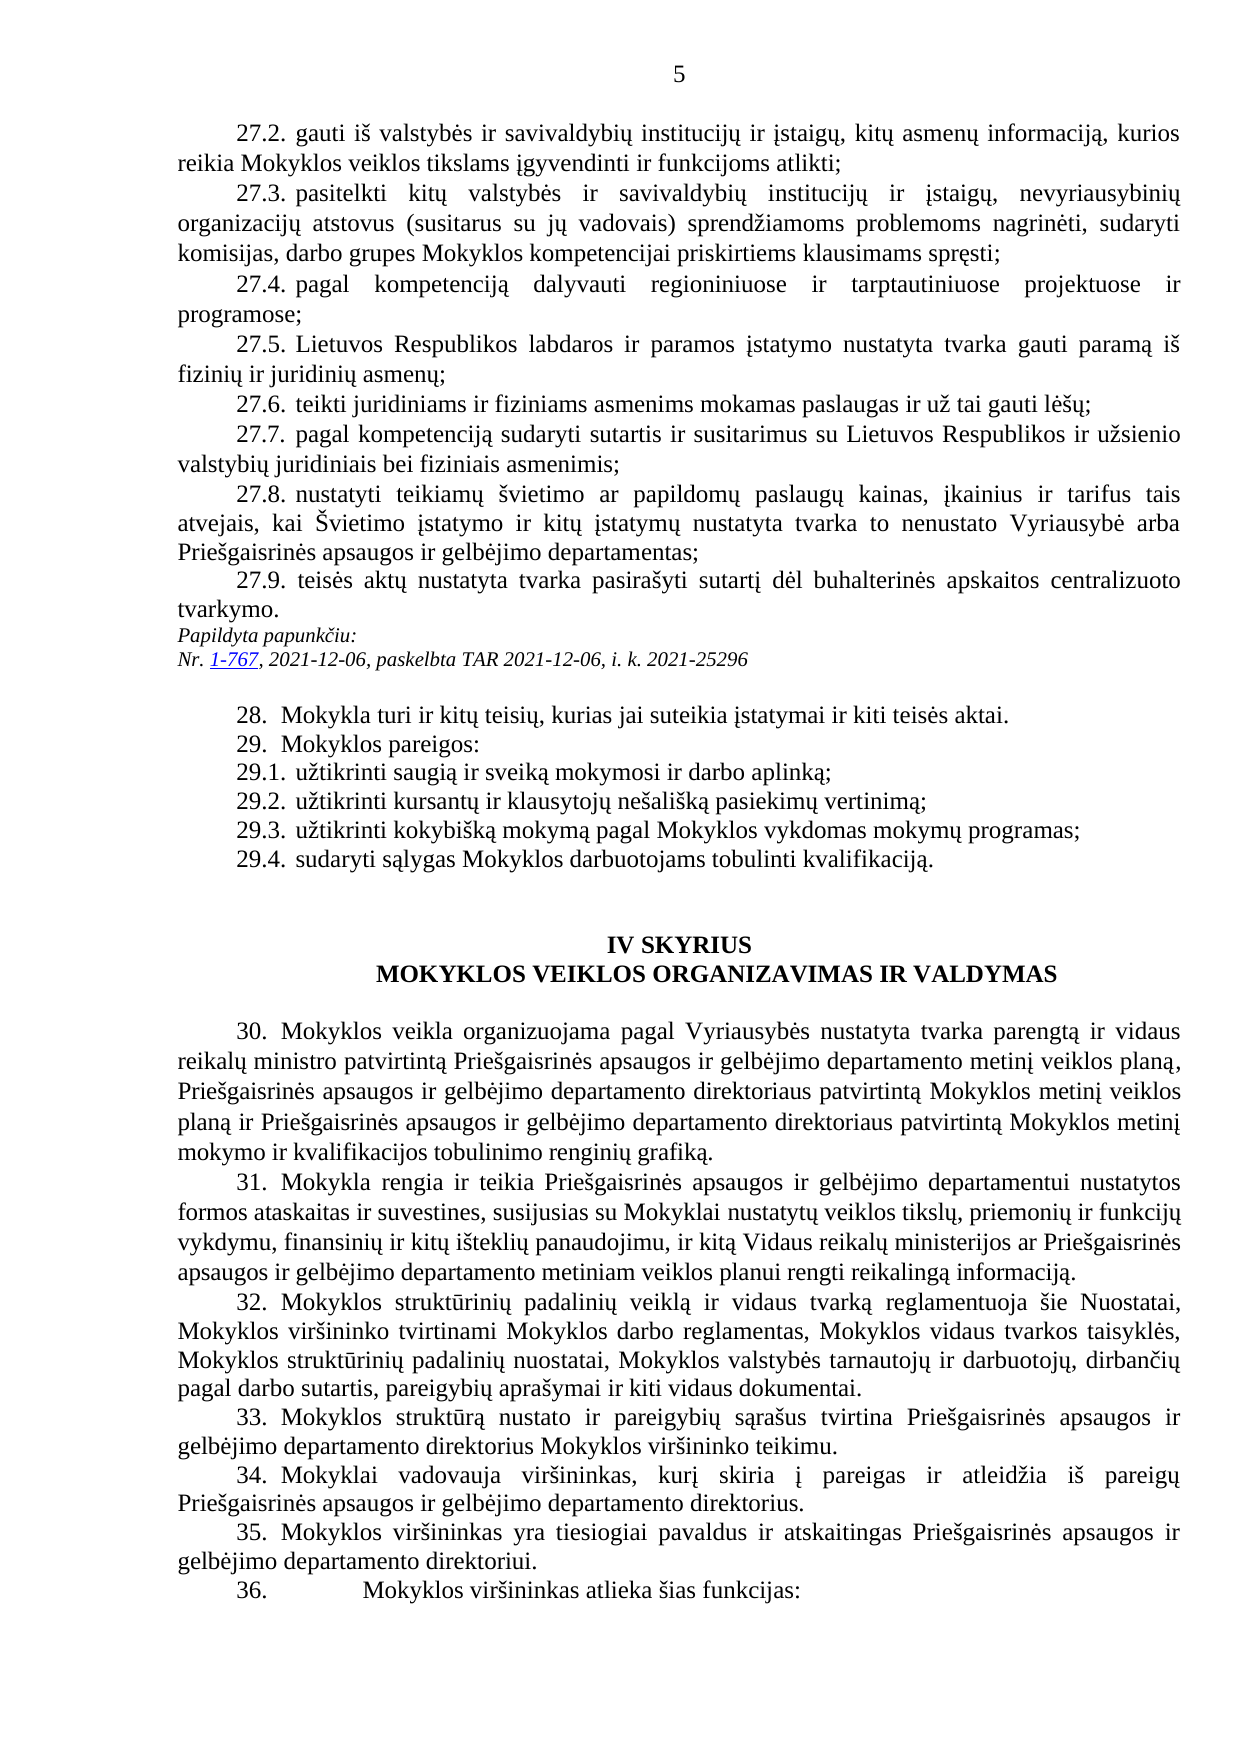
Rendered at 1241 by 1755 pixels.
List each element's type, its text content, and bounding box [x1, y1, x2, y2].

text 27.8. nustatyti teikiamų švietimo ar papildomų paslaugų kainas, įkainius ir tarifus tais atvejais, kai Švietimo įstatymo ir kitų įstatymų nustatyta tvarka to nenustato Vyriausybė arba Priešgaisrinės apsaugos ir gelbėjimo departamentas; [177, 479, 1181, 566]
text IV SKYRIUS [177, 930, 1181, 959]
text Papildyta papunkčiu: [177, 623, 1181, 647]
text 27.5. Lietuvos Respublikos labdaros ir paramos įstatymo nustatyta tvarka gauti paramą iš fizinių ir juridinių asmenų; [177, 329, 1181, 388]
text 29.2. užtikrinti kursantų ir klausytojų nešališką pasiekimų vertinimą; [236, 786, 1181, 815]
text 27.3. pasitelkti kitų valstybės ir savivaldybių institucijų ir įstaigų, nevyriausybinių organizacijų atstovus (susitarus su jų vadovais) sprendžiamoms problemoms nagrinėti, sudaryti komisijas, darbo grupes Mokyklos kompetencijai priskirtiems klausimams spręsti; [177, 178, 1181, 267]
text Nr. 1-767, 2021-12-06, paskelbta TAR 2021-12-06, i. k. 2021-25296 [177, 647, 1181, 671]
text 30. Mokyklos veikla organizuojama pagal Vyriausybės nustatyta tvarka parengtą ir vidaus reikalų ministro patvirtintą Priešgaisrinės apsaugos ir gelbėjimo departamento metinį veiklos planą, Priešgaisrinės apsaugos ir gelbėjimo departamento direktoriaus patvirtintą Mokyklos metinį veiklos planą ir Priešgaisrinės apsaugos ir gelbėjimo departamento direktoriaus patvirtintą Mokyklos metinį mokymo ir kvalifikacijos tobulinimo renginių grafiką. [177, 1016, 1181, 1165]
text 32. Mokyklos struktūrinių padalinių veiklą ir vidaus tvarką reglamentuoja šie Nuostatai, Mokyklos viršininko tvirtinami Mokyklos darbo reglamentas, Mokyklos vidaus tvarkos taisyklės, Mokyklos struktūrinių padalinių nuostatai, Mokyklos valstybės tarnautojų ir darbuotojų, dirbančių pagal darbo sutartis, pareigybių aprašymai ir kiti vidaus dokumentai. [177, 1287, 1181, 1402]
text 27.2. gauti iš valstybės ir savivaldybių institucijų ir įstaigų, kitų asmenų informaciją, kurios reikia Mokyklos veiklos tikslams įgyvendinti ir funkcijoms atlikti; [177, 118, 1181, 177]
text 29.3. užtikrinti kokybišką mokymą pagal Mokyklos vykdomas mokymų programas; [236, 815, 1181, 844]
text 31. Mokykla rengia ir teikia Priešgaisrinės apsaugos ir gelbėjimo departamentui nustatytos formos ataskaitas ir suvestines, susijusias su Mokyklai nustatytų veiklos tikslų, priemonių ir funkcijų vykdymu, finansinių ir kitų išteklių panaudojimu, ir kitą Vidaus reikalų ministerijos ar Priešgaisrinės apsaugos ir gelbėjimo departamento metiniam veiklos planui rengti reikalingą informaciją. [177, 1167, 1181, 1286]
text 36. Mokyklos viršininkas atlieka šias funkcijas: [227, 1575, 1181, 1603]
text 28. Mokykla turi ir kitų teisių, kurias jai suteikia įstatymai ir kiti teisės aktai. [177, 700, 1181, 729]
text 35. Mokyklos viršininkas yra tiesiogiai pavaldus ir atskaitingas Priešgaisrinės apsaugos ir gelbėjimo departamento direktoriui. [177, 1517, 1181, 1575]
text 27.4. pagal kompetenciją dalyvauti regioniniuose ir tarptautiniuose projektuose ir programose; [177, 269, 1181, 327]
text 27.9. teisės aktų nustatyta tvarka pasirašyti sutartį dėl buhalterinės apskaitos centralizuoto tvarkymo. [177, 566, 1181, 623]
text 33. Mokyklos struktūrą nustato ir pareigybių sąrašus tvirtina Priešgaisrinės apsaugos ir gelbėjimo departamento direktorius Mokyklos viršininko teikimu. [177, 1402, 1181, 1460]
text 29.4. sudaryti sąlygas Mokyklos darbuotojams tobulinti kvalifikaciją. [236, 844, 1181, 872]
text mokyklos VEIKLOS ORGANIZAVIMAS ir valdymas [177, 959, 1181, 987]
text 27.6. teikti juridiniams ir fiziniams asmenims mokamas paslaugas ir už tai gauti lėšų; [177, 389, 1181, 418]
text 34. Mokyklai vadovauja viršininkas, kurį skiria į pareigas ir atleidžia iš pareigų Priešgaisrinės apsaugos ir gelbėjimo departamento direktorius. [177, 1460, 1181, 1517]
text 27.7. pagal kompetenciją sudaryti sutartis ir susitarimus su Lietuvos Respublikos ir užsienio valstybių juridiniais bei fiziniais asmenimis; [177, 419, 1181, 478]
text 29. Mokyklos pareigos: [177, 729, 1181, 757]
text 29.1. užtikrinti saugią ir sveiką mokymosi ir darbo aplinką; [236, 757, 1181, 786]
